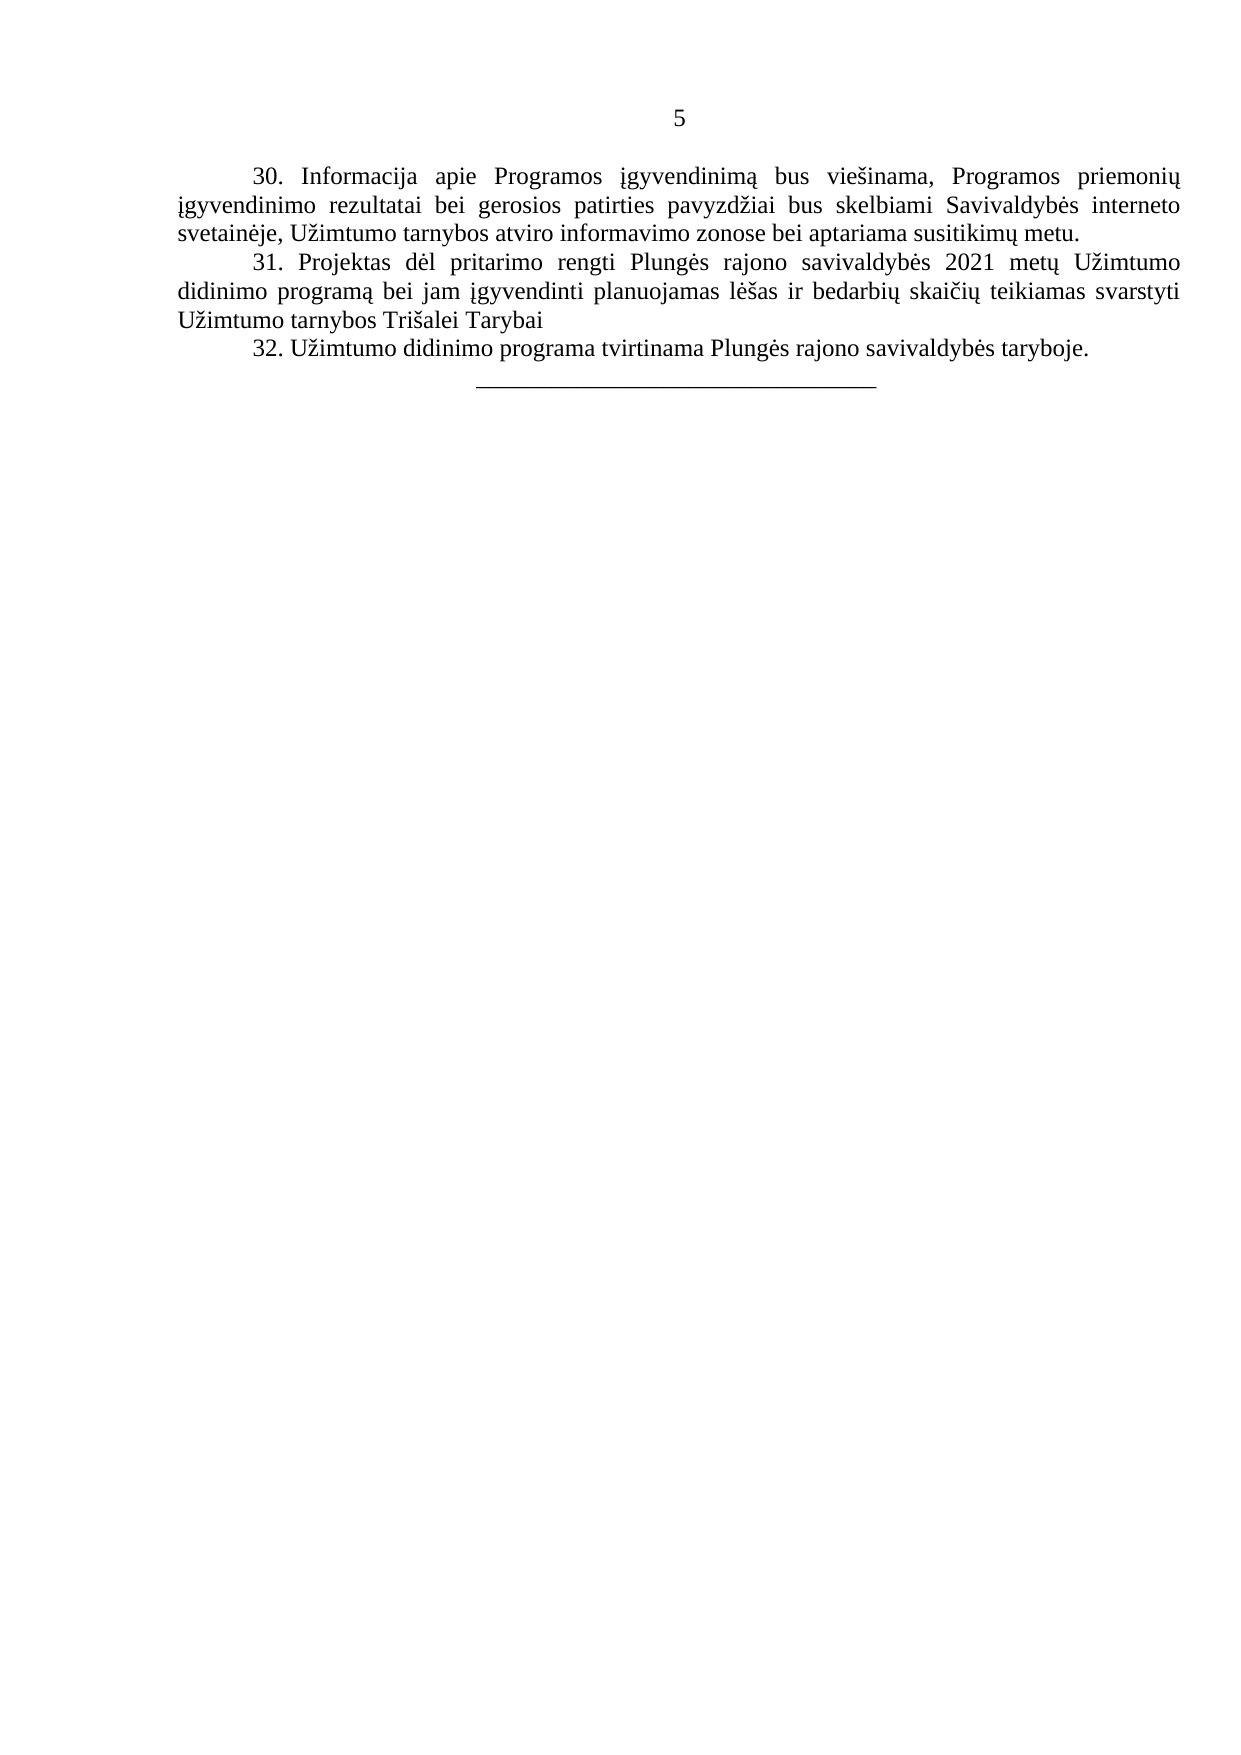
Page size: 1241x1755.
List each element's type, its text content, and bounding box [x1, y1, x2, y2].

text 31. Projektas dėl pritarimo rengti Plungės rajono savivaldybės 2021 metų Užimtumo didinimo programą bei jam įgyvendinti planuojamas lėšas ir bedarbių skaičių teikiamas svarstyti Užimtumo tarnybos Trišalei Tarybai [177, 247, 1181, 333]
text 30. Informacija apie Programos įgyvendinimą bus viešinama, Programos priemonių įgyvendinimo rezultatai bei gerosios patirties pavyzdžiai bus skelbiami Savivaldybės interneto svetainėje, Užimtumo tarnybos atviro informavimo zonose bei aptariama susitikimų metu. [177, 161, 1181, 247]
text 32. Užimtumo didinimo programa tvirtinama Plungės rajono savivaldybės taryboje. [177, 333, 1181, 362]
text ________________________________ [177, 362, 1181, 391]
